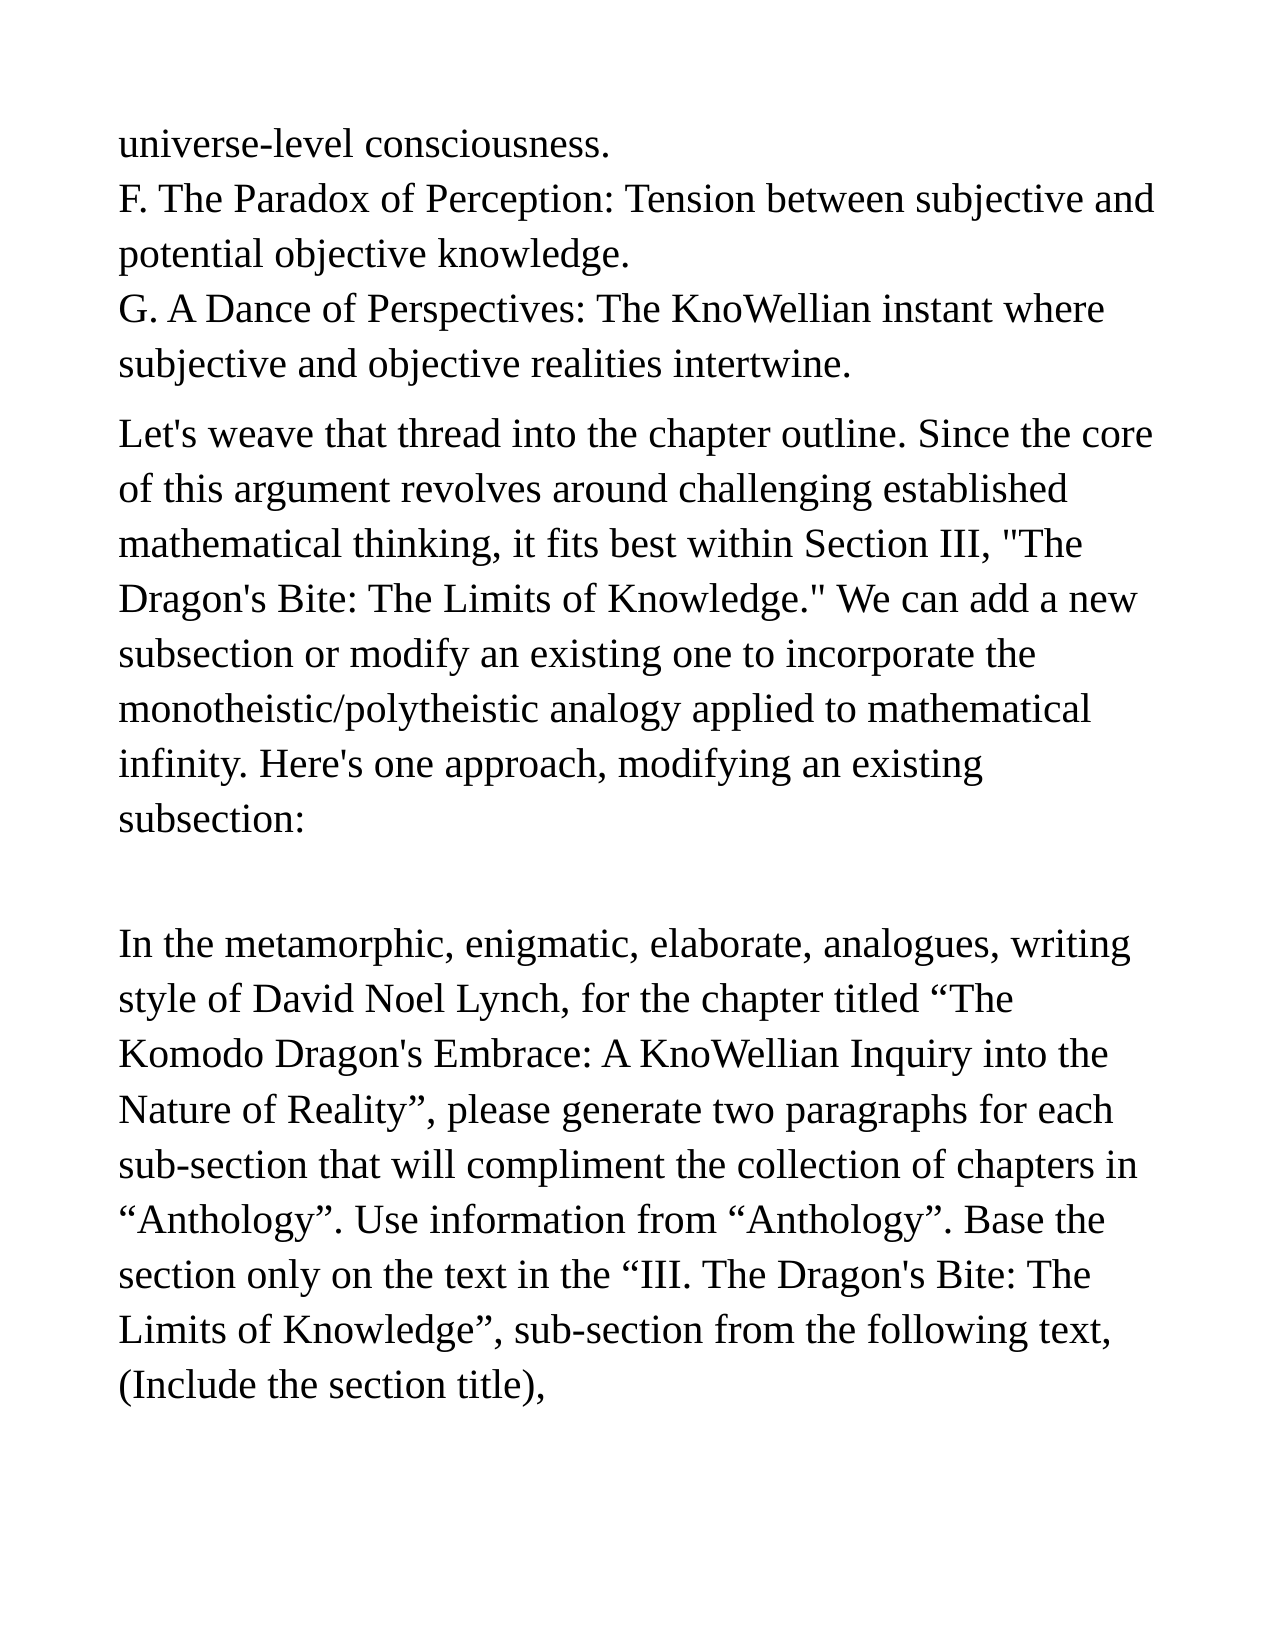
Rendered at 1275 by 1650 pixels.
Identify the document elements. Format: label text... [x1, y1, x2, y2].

text Let's weave that thread into the chapter outline. Since the core of this argument revolves around challenging established mathematical thinking, it fits best within Section III, "The Dragon's Bite: The Limits of Knowledge." We can add a new subsection or modify an existing one to incorporate the monotheistic/polytheistic analogy applied to mathematical infinity. Here's one approach, modifying an existing subsection: [118, 408, 1157, 842]
text universe-level consciousness. F. The Paradox of Perception: Tension between subjective and potential objective knowledge. G. A Dance of Perspectives: The KnoWellian instant where subjective and objective realities intertwine. [118, 118, 1157, 386]
text In the metamorphic, enigmatic, elaborate, analogues, writing style of David Noel Lynch, for the chapter titled “The Komodo Dragon's Embrace: A KnoWellian Inquiry into the Nature of Reality”, please generate two paragraphs for each sub-section that will compliment the collection of chapters in “Anthology”. Use information from “Anthology”. Base the section only on the text in the “III. The Dragon's Bite: The Limits of Knowledge”, sub-section from the following text, (Include the section title), [118, 864, 1157, 1463]
